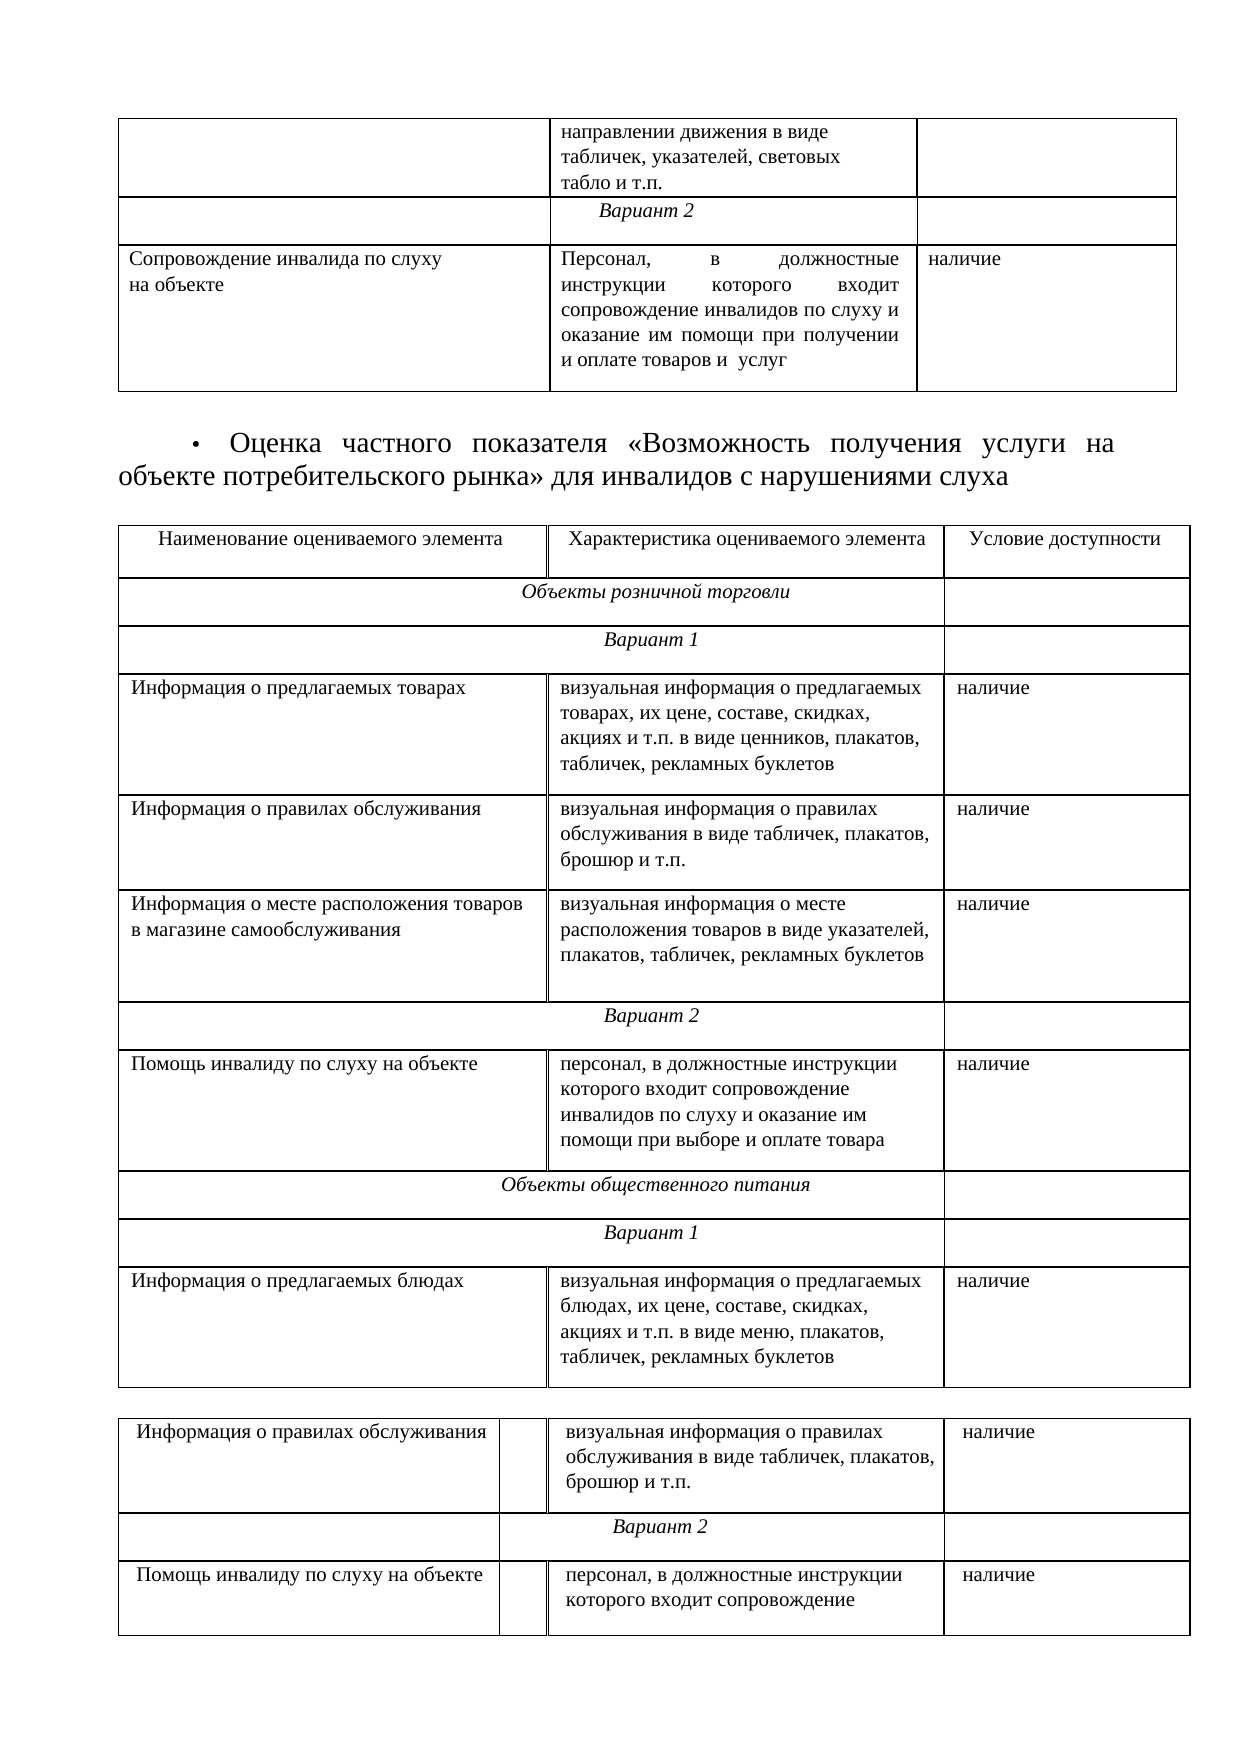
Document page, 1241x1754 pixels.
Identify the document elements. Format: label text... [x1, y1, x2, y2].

table_cell Вариант 2 [551, 198, 917, 244]
table_cell [119, 1514, 499, 1560]
table_cell персонал, в должностные инструкции которого входит сопровождение [549, 1562, 943, 1635]
table_cell наличие [945, 891, 1189, 1001]
table_cell Вариант 1 [119, 627, 944, 673]
table_cell Помощь инвалиду по слуху на объекте [119, 1051, 546, 1170]
table_cell Объекты общественного питания [119, 1172, 944, 1218]
table_cell наличие [945, 796, 1189, 889]
table_cell персонал, в должностные инструкции которого входит сопровождение инвалидов по слуху и оказание им помощи при выборе и оплате товара [549, 1051, 943, 1170]
table_header наличие [945, 1419, 1189, 1512]
table_cell [119, 198, 550, 244]
table_cell Вариант 2 [119, 1003, 944, 1049]
table_header Условие доступности [945, 526, 1189, 577]
table_cell визуальная информация о правилах обслуживания в виде табличек, плакатов, брошюр и т.п. [549, 796, 943, 889]
table_cell Информация о предлагаемых товарах [119, 675, 546, 794]
table_cell [945, 1172, 1189, 1218]
table_cell [500, 1562, 546, 1635]
table_cell [945, 627, 1189, 673]
table_header Наименование оцениваемого элемента [119, 526, 546, 577]
table_cell Информация о месте расположения товаров в магазине самообслуживания [119, 891, 546, 1001]
table_cell визуальная информация о предлагаемых блюдах, их цене, составе, скидках, акциях и т.п. в виде меню, плакатов, табличек, рекламных буклетов [549, 1268, 943, 1387]
table_cell наличие [918, 246, 1176, 391]
table_cell визуальная информация о месте расположения товаров в виде указателей, плакатов, табличек, рекламных буклетов [549, 891, 943, 1001]
table_cell направлении движения в виде табличек, указателей, световых табло и т.п. [551, 119, 916, 196]
table_cell Помощь инвалиду по слуху на объекте [119, 1562, 499, 1635]
table_cell [918, 198, 1176, 244]
table_cell наличие [945, 1562, 1189, 1635]
table_cell [918, 119, 1176, 196]
table_cell Вариант 1 [119, 1220, 944, 1266]
list Оценка частного показателя «Возможность получения услуги на объекте потребительского рынка» для инвалидов с нарушениями слуха [81, 425, 1115, 492]
table_cell Сопровождение инвалида по слуху на объекте [119, 246, 549, 391]
table_cell [945, 1514, 1189, 1560]
table_cell [119, 119, 549, 196]
table_header Информация о правилах обслуживания [119, 1419, 499, 1512]
table_header Характеристика оцениваемого элемента [549, 526, 943, 577]
table_cell наличие [945, 1268, 1189, 1387]
table_cell [945, 1220, 1189, 1266]
table_cell Информация о предлагаемых блюдах [119, 1268, 546, 1387]
table_header [500, 1419, 546, 1512]
table_cell наличие [945, 675, 1189, 794]
table_header визуальная информация о правилах обслуживания в виде табличек, плакатов, брошюр и т.п. [549, 1419, 943, 1512]
table_cell Вариант 2 [500, 1514, 944, 1560]
table_cell визуальная информация о предлагаемых товарах, их цене, составе, скидках, акциях и т.п. в виде ценников, плакатов, табличек, рекламных буклетов [549, 675, 943, 794]
table_cell [945, 1003, 1189, 1049]
table_cell [945, 579, 1189, 625]
table_cell наличие [945, 1051, 1189, 1170]
table_cell Персонал, в должностные инструкции которого входит сопровождение инвалидов по слуху и оказание им помощи при получении и оплате товаров и услуг [551, 246, 916, 391]
table_cell Объекты розничной торговли [119, 579, 944, 625]
table_cell Информация о правилах обслуживания [119, 796, 546, 889]
